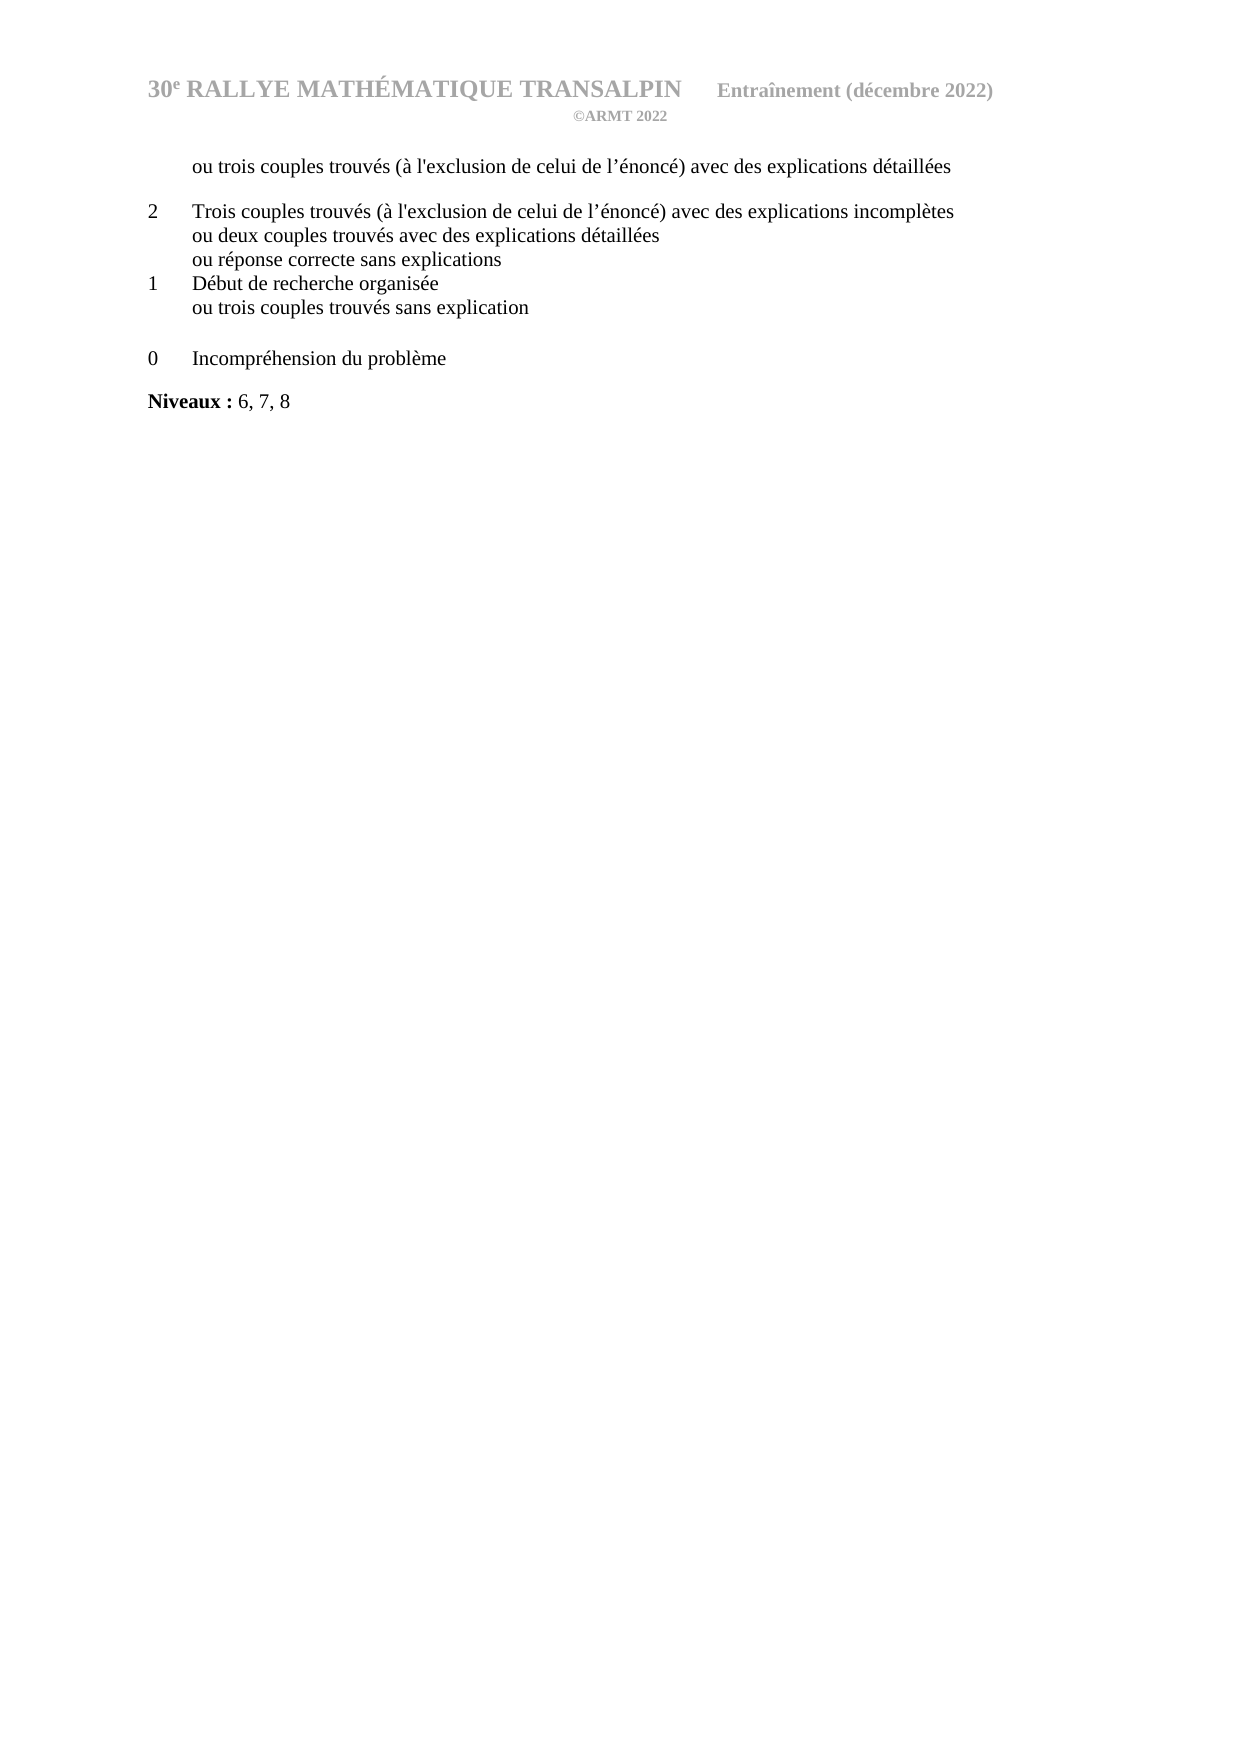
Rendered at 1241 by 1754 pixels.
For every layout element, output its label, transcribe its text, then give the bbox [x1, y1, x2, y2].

text 2 Trois couples trouvés (à l'exclusion de celui de l’énoncé) avec des explications incomplètes [148, 199, 1093, 223]
text ou réponse correcte sans explications [148, 247, 1093, 271]
list Niveaux : 6, 7, 8 [148, 389, 1093, 413]
text 1 Début de recherche organisée [148, 271, 1093, 295]
text ou trois couples trouvés sans explication [148, 295, 1093, 319]
text 0 Incompréhension du problème [148, 346, 1093, 370]
text ou trois couples trouvés (à l'exclusion de celui de l’énoncé) avec des explications détaillées [148, 154, 1093, 178]
text ou deux couples trouvés avec des explications détaillées [148, 223, 1093, 247]
